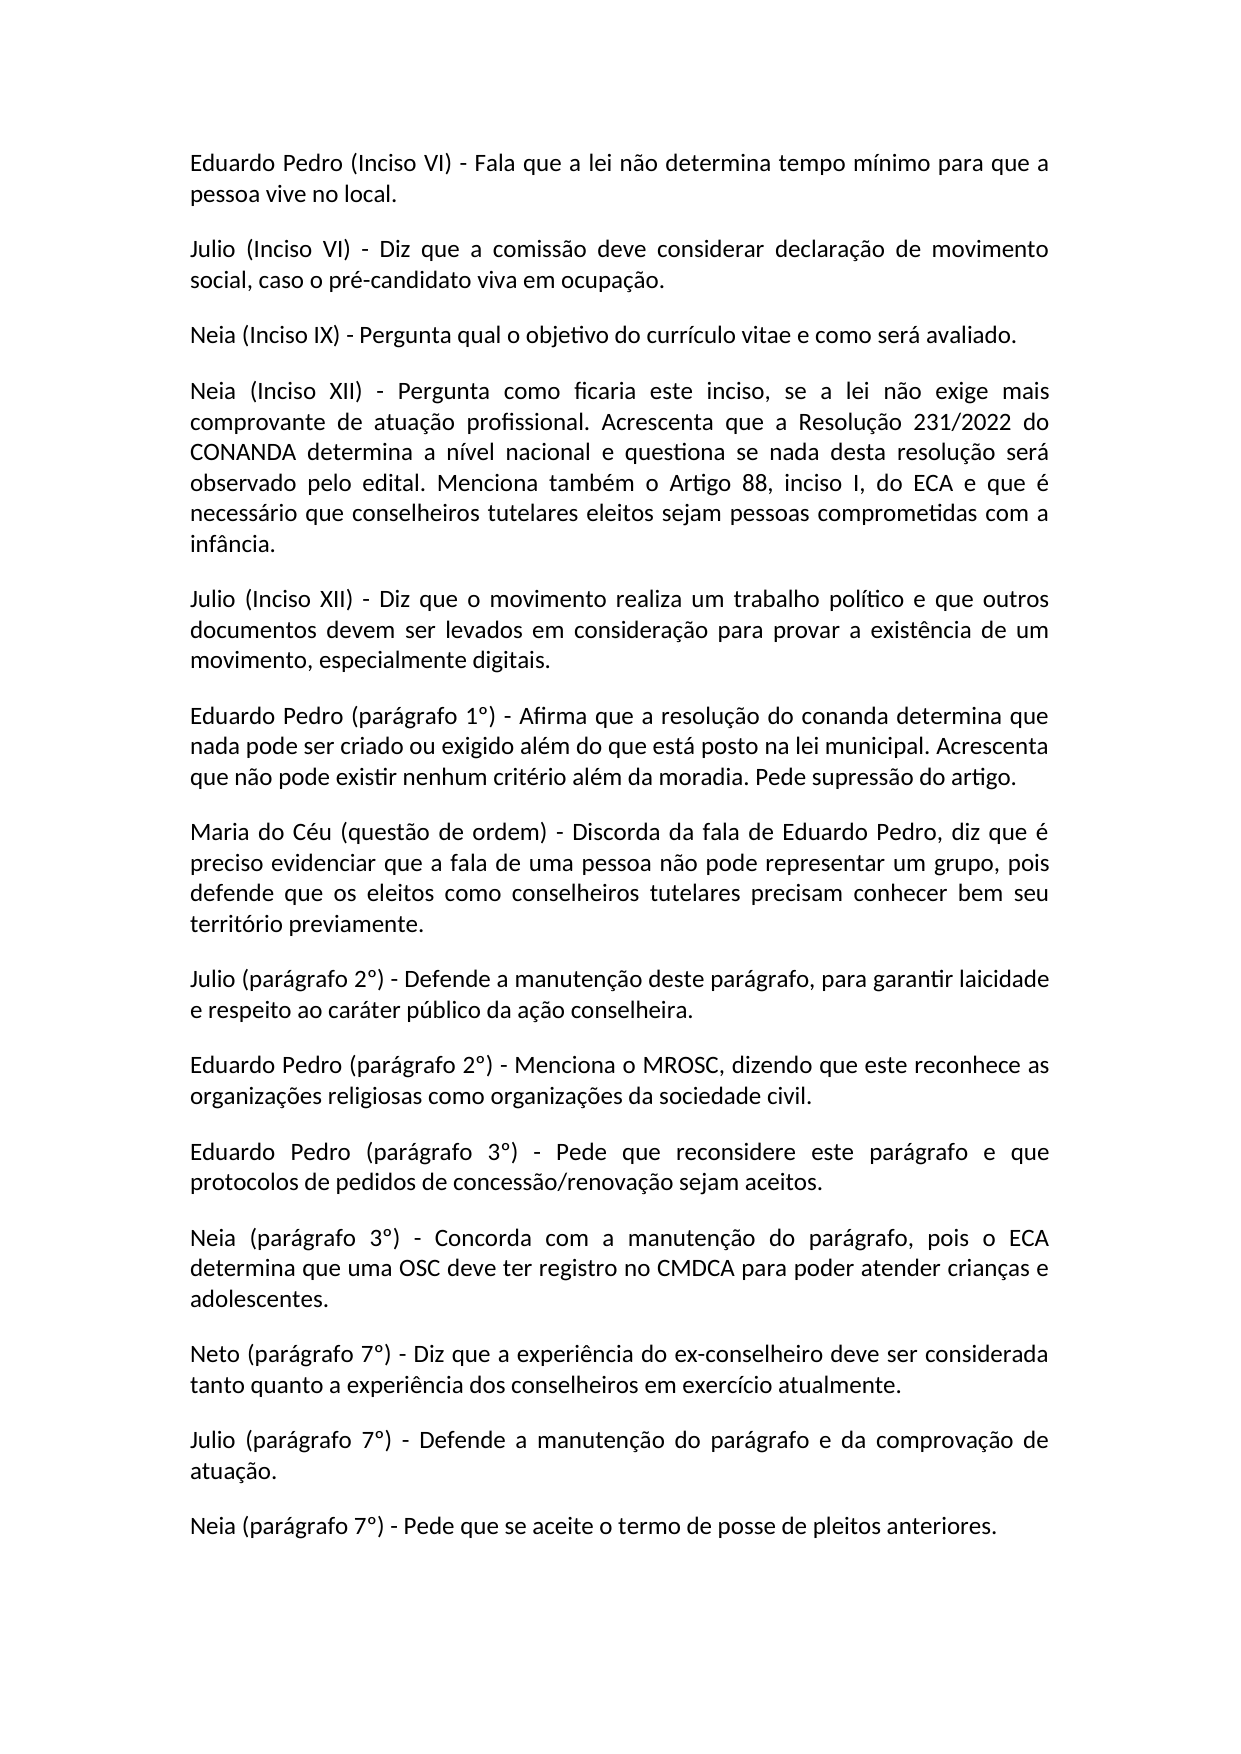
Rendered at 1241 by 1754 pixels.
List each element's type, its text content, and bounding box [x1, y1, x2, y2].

text Eduardo Pedro (Inciso VI) - Fala que a lei não determina tempo mínimo para que a pessoa vive no local. [190, 148, 1051, 209]
text Neia (parágrafo 3º) - Concorda com a manutenção do parágrafo, pois o ECA determina que uma OSC deve ter registro no CMDCA para poder atender crianças e adolescentes. [190, 1222, 1051, 1313]
text Julio (Inciso VI) - Diz que a comissão deve considerar declaração de movimento social, caso o pré-candidato viva em ocupação. [190, 234, 1051, 295]
text Neia (parágrafo 7º) - Pede que se aceite o termo de posse de pleitos anteriores. [190, 1510, 1051, 1541]
text Neto (parágrafo 7º) - Diz que a experiência do ex-conselheiro deve ser considerada tanto quanto a experiência dos conselheiros em exercício atualmente. [190, 1338, 1051, 1399]
text Eduardo Pedro (parágrafo 3º) - Pede que reconsidere este parágrafo e que protocolos de pedidos de concessão/renovação sejam aceitos. [190, 1136, 1051, 1197]
text Neia (Inciso XII) - Pergunta como ficaria este inciso, se a lei não exige mais comprovante de atuação profissional. Acrescenta que a Resolução 231/2022 do CONANDA determina a nível nacional e questiona se nada desta resolução será observado pelo edital. Menciona também o Artigo 88, inciso I, do ECA e que é necessário que conselheiros tutelares eleitos sejam pessoas comprometidas com a infância. [190, 375, 1051, 558]
text Maria do Céu (questão de ordem) - Discorda da fala de Eduardo Pedro, diz que é preciso evidenciar que a fala de uma pessoa não pode representar um grupo, pois defende que os eleitos como conselheiros tutelares precisam conhecer bem seu território previamente. [190, 816, 1051, 938]
text Julio (parágrafo 7º) - Defende a manutenção do parágrafo e da comprovação de atuação. [190, 1424, 1051, 1485]
text Eduardo Pedro (parágrafo 1º) - Afirma que a resolução do conanda determina que nada pode ser criado ou exigido além do que está posto na lei municipal. Acrescenta que não pode existir nenhum critério além da moradia. Pede supressão do artigo. [190, 700, 1051, 791]
text Eduardo Pedro (parágrafo 2º) - Menciona o MROSC, dizendo que este reconhece as organizações religiosas como organizações da sociedade civil. [190, 1049, 1051, 1111]
text Julio (parágrafo 2º) - Defende a manutenção deste parágrafo, para garantir laicidade e respeito ao caráter público da ação conselheira. [190, 963, 1051, 1024]
text Neia (Inciso IX) - Pergunta qual o objetivo do currículo vitae e como será avaliado. [190, 320, 1051, 350]
text Julio (Inciso XII) - Diz que o movimento realiza um trabalho político e que outros documentos devem ser levados em consideração para provar a existência de um movimento, especialmente digitais. [190, 583, 1051, 675]
